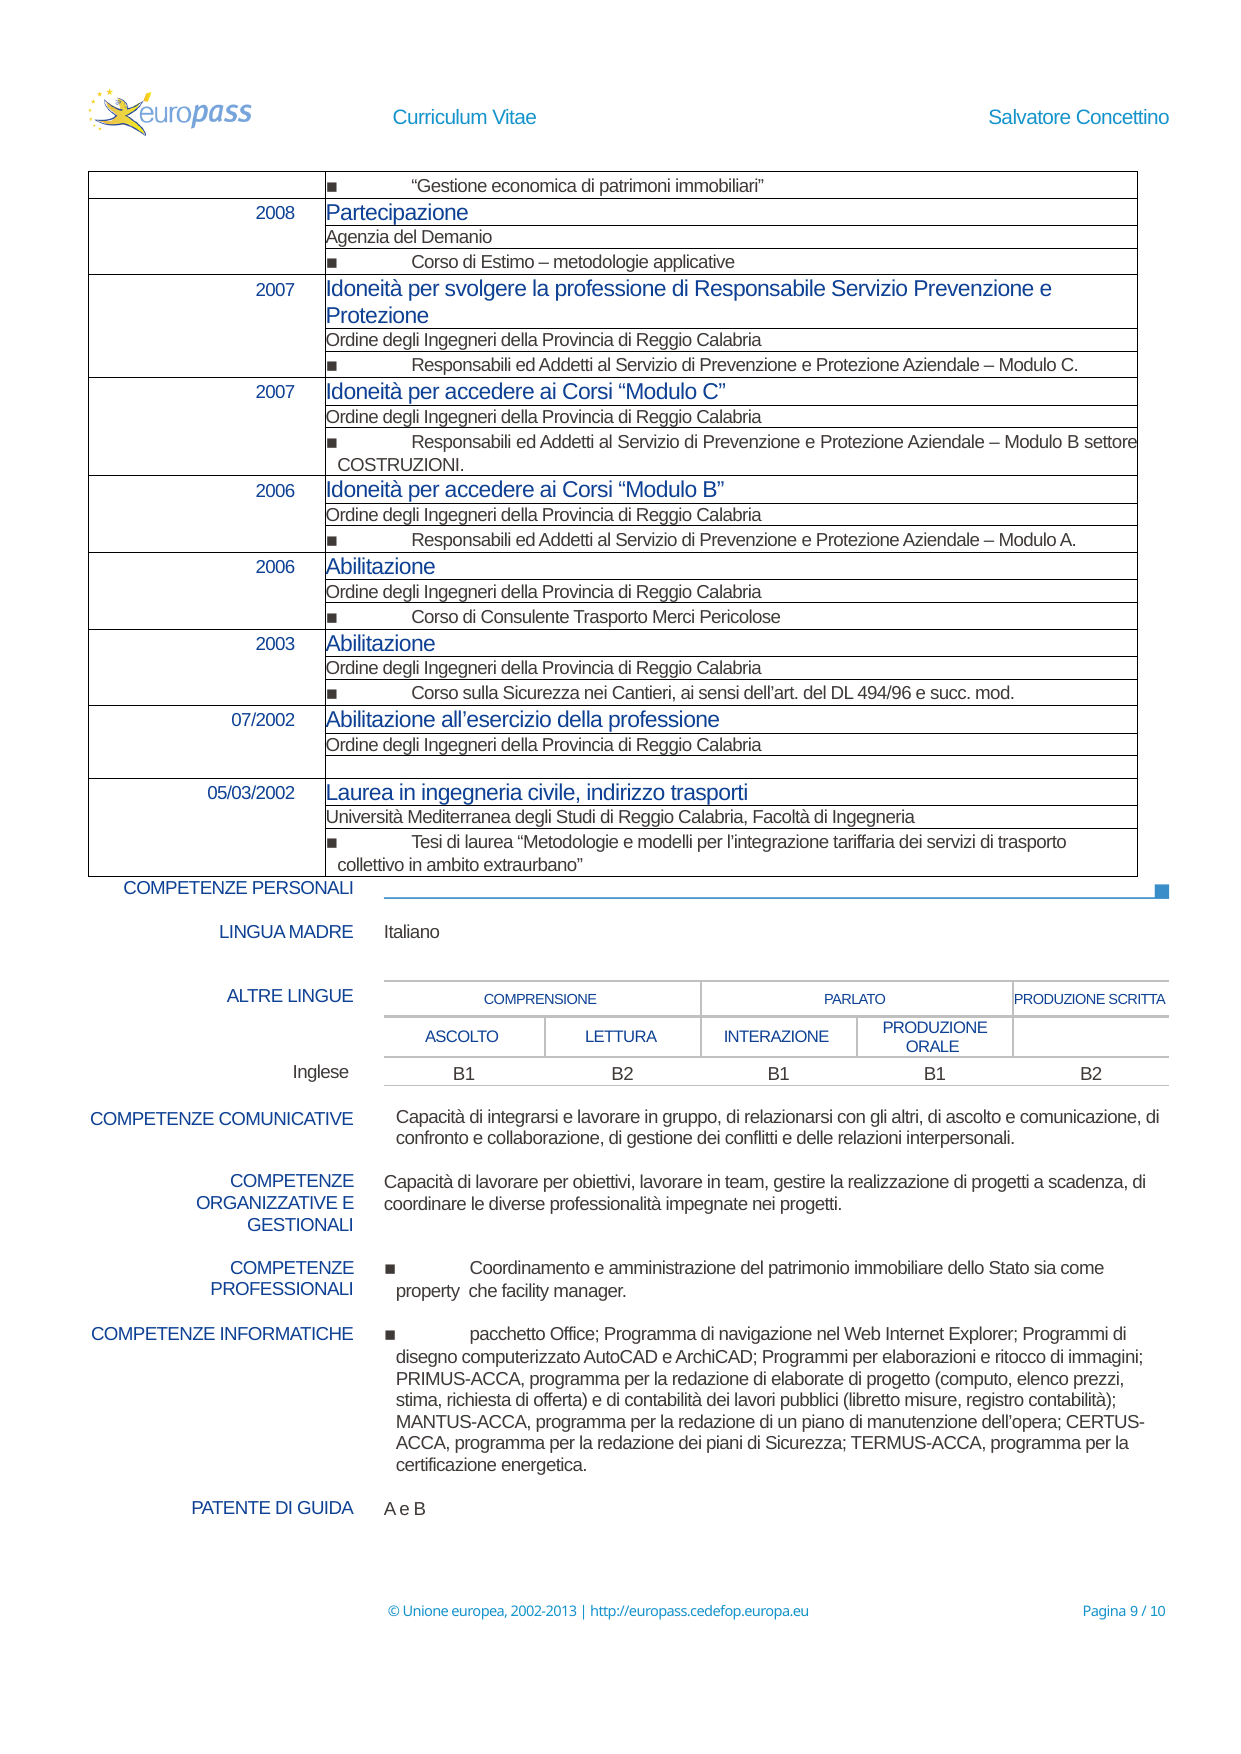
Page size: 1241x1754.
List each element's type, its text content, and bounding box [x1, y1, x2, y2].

table_cell PARLATO [702, 982, 1012, 1015]
table_header Patente di guida [89, 1494, 384, 1519]
table_header Coordinamento e amministrazione del patrimonio immobiliare dello Stato sia come property che facility manager. [384, 1254, 1169, 1301]
table_header Competenze professionali [89, 1254, 384, 1301]
table_header Capacità di lavorare per obiettivi, lavorare in team, gestire la realizzazione di progetti a scadenza, di coordinare le diverse professionalità impegnate nei progetti. [384, 1168, 1169, 1235]
table_cell Agenzia del Demanio [326, 226, 1137, 248]
table_cell Ordine degli Ingegneri della Provincia di Reggio Calabria [326, 504, 1137, 525]
table_cell “Gestione economica di patrimoni immobiliari” [326, 172, 1137, 198]
table_cell B1 [384, 1058, 544, 1085]
table_header COMPETENZE PERSONALI [89, 877, 384, 899]
table_cell 2003 [89, 630, 325, 705]
table_cell Ordine degli Ingegneri della Provincia di Reggio Calabria [326, 657, 1137, 678]
table_header Competenze organizzative e gestionali [89, 1168, 384, 1235]
table_header A e B [384, 1494, 1169, 1519]
table_header Italiano [384, 918, 1169, 944]
table_header Competenze informatiche [89, 1320, 384, 1475]
table_cell Partecipazione [326, 199, 1137, 225]
table_cell Responsabili ed Addetti al Servizio di Prevenzione e Protezione Aziendale – Modulo C. [326, 352, 1137, 377]
table_cell Inglese [89, 1056, 384, 1085]
table_cell Ascolto [384, 1018, 544, 1056]
table_cell Ordine degli Ingegneri della Provincia di Reggio Calabria [326, 406, 1137, 427]
table_cell Responsabili ed Addetti al Servizio di Prevenzione e Protezione Aziendale – Modulo B settore COSTRUZIONI. [326, 428, 1137, 475]
table_cell Laurea in ingegneria civile, indirizzo trasporti [326, 779, 1137, 805]
table_header Capacità di integrarsi e lavorare in gruppo, di relazionarsi con gli altri, di ascolto e comunicazione, di confronto e collaborazione, di gestione dei conflitti e delle relazioni interpersonali. [384, 1106, 1169, 1149]
table_header pacchetto Office; Programma di navigazione nel Web Internet Explorer; Programmi di disegno computerizzato AutoCAD e ArchiCAD; Programmi per elaborazioni e ritocco di immagini; PRIMUS-ACCA, programma per la redazione di elaborate di progetto (computo, elenco prezzi, stima, richiesta di offerta) e di contabilità dei lavori pubblici (libretto misure, registro contabilità); MANTUS-ACCA, programma per la redazione di un piano di manutenzione dell’opera; CERTUS-ACCA, programma per la redazione dei piani di Sicurezza; TERMUS-ACCA, programma per la certificazione energetica. [384, 1320, 1169, 1475]
table_cell Corso di Estimo – metodologie applicative [326, 249, 1137, 274]
table_cell Altre lingue [89, 980, 384, 1056]
table_header Lingua madre [89, 918, 384, 944]
table_header Competenze comunicative [89, 1106, 384, 1149]
table_cell Interazione [702, 1018, 856, 1056]
table_cell PRODUZIONE SCRITTA [1014, 982, 1169, 1015]
table_cell Produzione orale [858, 1018, 1012, 1056]
table_cell Abilitazione [326, 630, 1137, 656]
table_cell 2006 [89, 553, 325, 628]
table_cell [89, 172, 325, 198]
table_cell 2007 [89, 275, 325, 377]
table_cell B1 [857, 1058, 1013, 1085]
table_cell 2008 [89, 199, 325, 274]
table_cell Corso di Consulente Trasporto Merci Pericolose [326, 603, 1137, 628]
table_cell Ordine degli Ingegneri della Provincia di Reggio Calabria [326, 329, 1137, 351]
table_cell B2 [545, 1058, 701, 1085]
table_header [384, 877, 1169, 897]
table_cell [384, 945, 1169, 980]
table_cell Tesi di laurea “Metodologie e modelli per l’integrazione tariffaria dei servizi di trasporto collettivo in ambito extraurbano” [326, 829, 1137, 876]
table_cell 05/03/2002 [89, 779, 325, 876]
table_cell Abilitazione all’esercizio della professione [326, 706, 1137, 732]
table_cell [1014, 1018, 1169, 1056]
table_cell Responsabili ed Addetti al Servizio di Prevenzione e Protezione Aziendale – Modulo A. [326, 526, 1137, 552]
table_cell Idoneità per accedere ai Corsi “Modulo B” [326, 476, 1137, 503]
table_cell Idoneità per svolgere la professione di Responsabile Servizio Prevenzione e Protezione [326, 275, 1137, 328]
table_cell B1 [701, 1058, 857, 1085]
table_cell Università Mediterranea degli Studi di Reggio Calabria, Facoltà di Ingegneria [326, 806, 1137, 828]
table_cell COMPRENSIONE [384, 982, 700, 1015]
table_cell Idoneità per accedere ai Corsi “Modulo C” [326, 378, 1137, 405]
table_cell Ordine degli Ingegneri della Provincia di Reggio Calabria [326, 734, 1137, 755]
table_cell 2006 [89, 476, 325, 552]
table_cell 2007 [89, 378, 325, 475]
table_cell [89, 945, 384, 980]
table_cell Abilitazione [326, 553, 1137, 579]
table_cell Lettura [546, 1018, 700, 1056]
table_cell [326, 756, 1137, 778]
table_cell Corso sulla Sicurezza nei Cantieri, ai sensi dell’art. del DL 494/96 e succ. mod. [326, 680, 1137, 705]
table_cell 07/2002 [89, 706, 325, 778]
table_cell B2 [1013, 1058, 1169, 1085]
table_cell Ordine degli Ingegneri della Provincia di Reggio Calabria [326, 580, 1137, 602]
